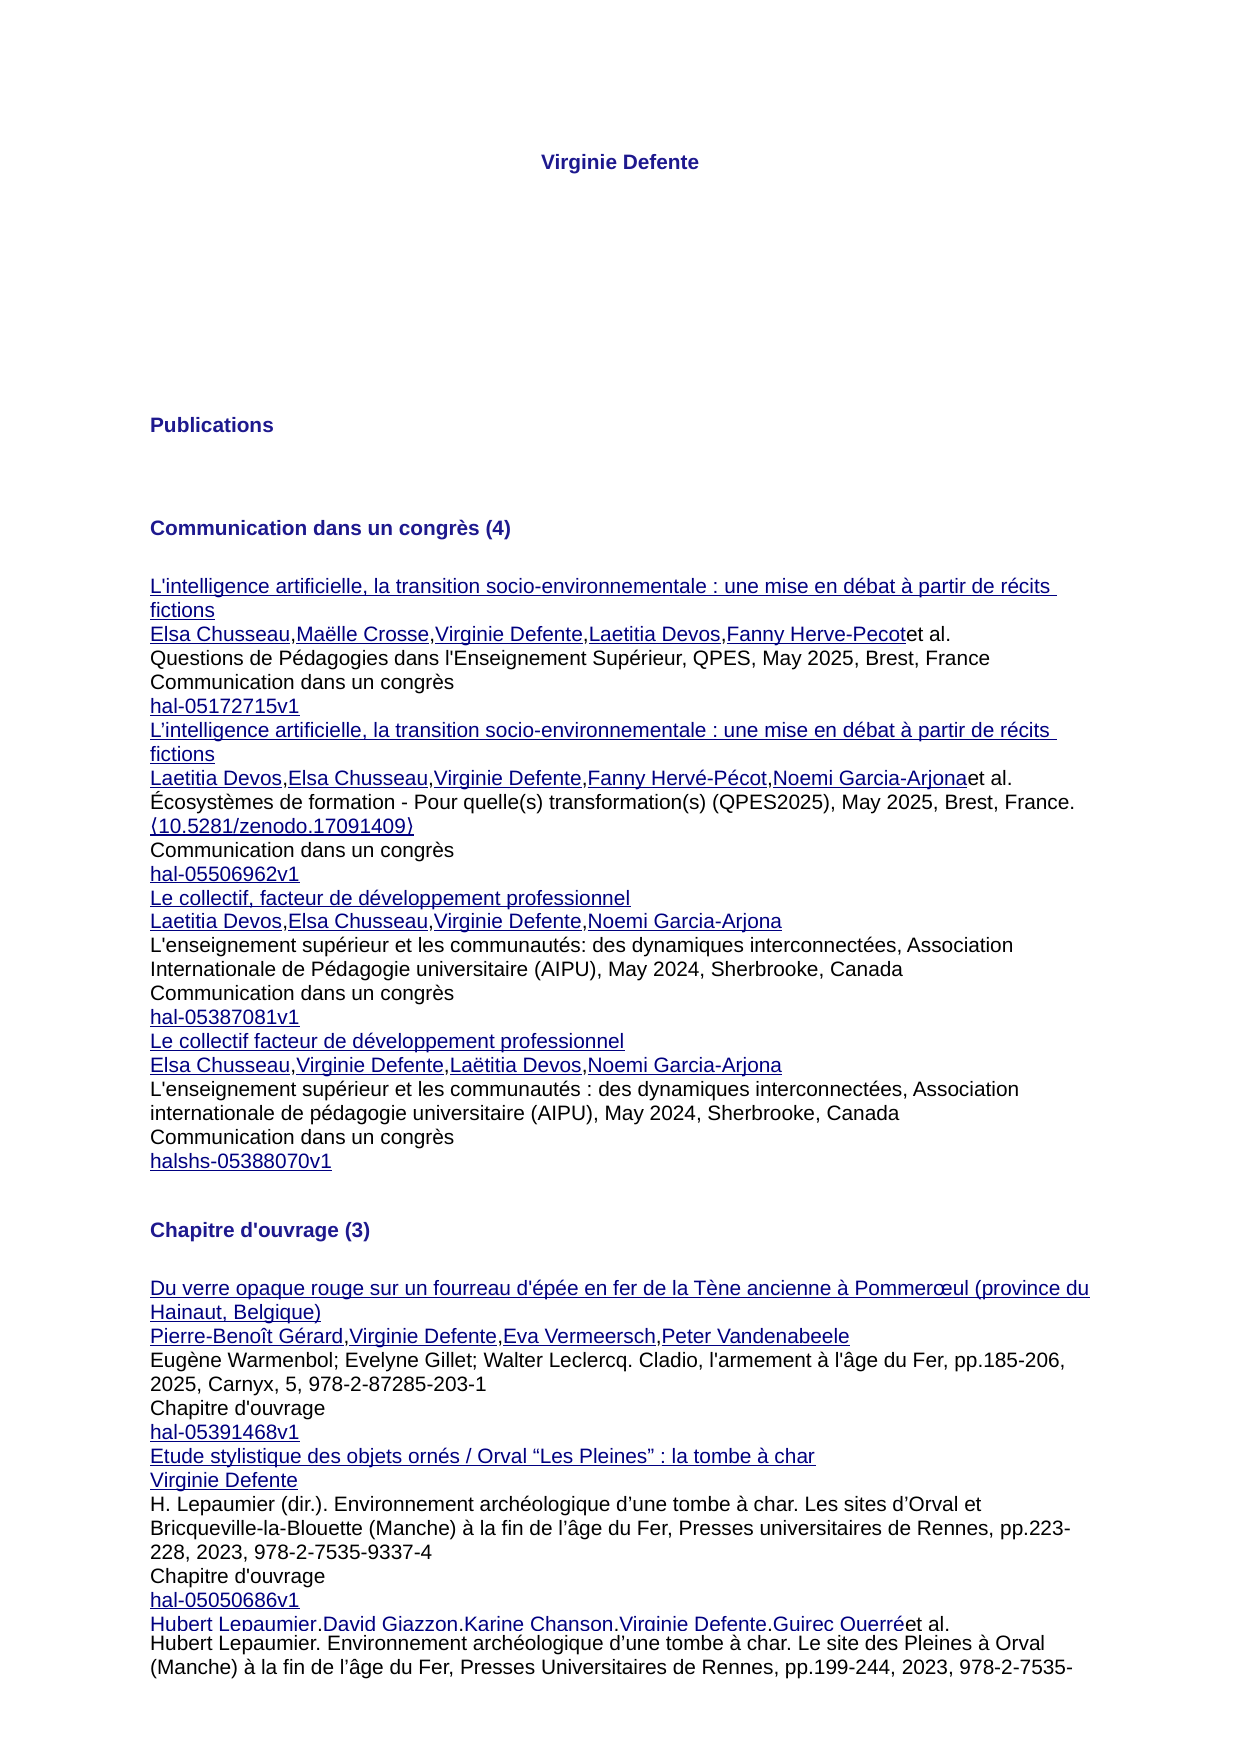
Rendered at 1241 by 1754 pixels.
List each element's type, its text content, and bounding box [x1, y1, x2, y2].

table_cell Orval « Les Pleines » : la tombe à char Hubert Lepaumier,David Giazzon,Karine Chanson,Virginie Defente,Guirec Querréet al. Hubert Lepaumier. Environnement archéologique d’une tombe à char. Le site des Pleines à Orval (Manche) à la fin de l’âge du Fer, Presses Universitaires de Rennes, pp.199-244, 2023, 978-2-7535-9337 Chapitre d'ouvrage hal-04562604v1 [150, 1611, 1090, 1679]
subtitle Communication dans un congrès (4) [150, 516, 1090, 539]
table_header Du verre opaque rouge sur un fourreau d'épée en fer de la Tène ancienne à Pommerœul (province du [150, 1276, 1090, 1297]
table_cell Etude stylistique des objets ornés / Orval “Les Pleines” : la tombe à char Virginie Defente H. Lepaumier (dir.). Environnement archéologique d’une tombe à char. Les sites d’Orval et Bricqueville-la-Blouette (Manche) à la fin de l’âge du Fer, Presses universitaires de Rennes, pp.223-228, 2023, 978-2-7535-9337-4 Chapitre d'ouvrage hal-05050686v1 [150, 1444, 1090, 1611]
table_header L'intelligence artificielle, la transition socio-environnementale : une mise en débat à partir de récits fictions Elsa Chusseau,Maëlle Crosse,Virginie Defente,Laetitia Devos,Fanny Herve-Pecotet al. Questions de Pédagogies dans l'Enseignement Supérieur, QPES, May 2025, Brest, France Communication dans un congrès hal-05172715v1 [150, 574, 1090, 718]
subtitle Virginie Defente [150, 150, 1090, 174]
subtitle Publications [150, 412, 1090, 436]
table_cell Le collectif facteur de développement professionnel Elsa Chusseau,Virginie Defente,Laëtitia Devos,Noemi Garcia-Arjona L'enseignement supérieur et les communautés : des dynamiques interconnectées, Association internationale de pédagogie universitaire (AIPU), May 2024, Sherbrooke, Canada Communication dans un congrès halshs-05388070v1 [150, 1029, 1090, 1173]
table_cell Le collectif, facteur de développement professionnel Laetitia Devos,Elsa Chusseau,Virginie Defente,Noemi Garcia-Arjona L'enseignement supérieur et les communautés: des dynamiques interconnectées, Association Internationale de Pédagogie universitaire (AIPU), May 2024, Sherbrooke, Canada Communication dans un congrès hal-05387081v1 [150, 885, 1090, 1029]
table_header Hainaut, Belgique) Pierre-Benoît Gérard,Virginie Defente,Eva Vermeersch,Peter Vandenabeele Eugène Warmenbol; Evelyne Gillet; Walter Leclercq. Cladio, l'armement à l'âge du Fer, pp.185-206, 2025, Carnyx, 5, 978-2-87285-203-1 Chapitre d'ouvrage hal-05391468v1 [150, 1298, 1090, 1444]
subtitle Chapitre d'ouvrage (3) [150, 1218, 1090, 1242]
table_cell L’intelligence artificielle, la transition socio-environnementale : une mise en débat à partir de récits fictions Laetitia Devos,Elsa Chusseau,Virginie Defente,Fanny Hervé-Pécot,Noemi Garcia-Arjonaet al. Écosystèmes de formation - Pour quelle(s) transformation(s) (QPES2025), May 2025, Brest, France. ⟨10.5281/zenodo.17091409⟩ Communication dans un congrès hal-05506962v1 [150, 718, 1090, 885]
